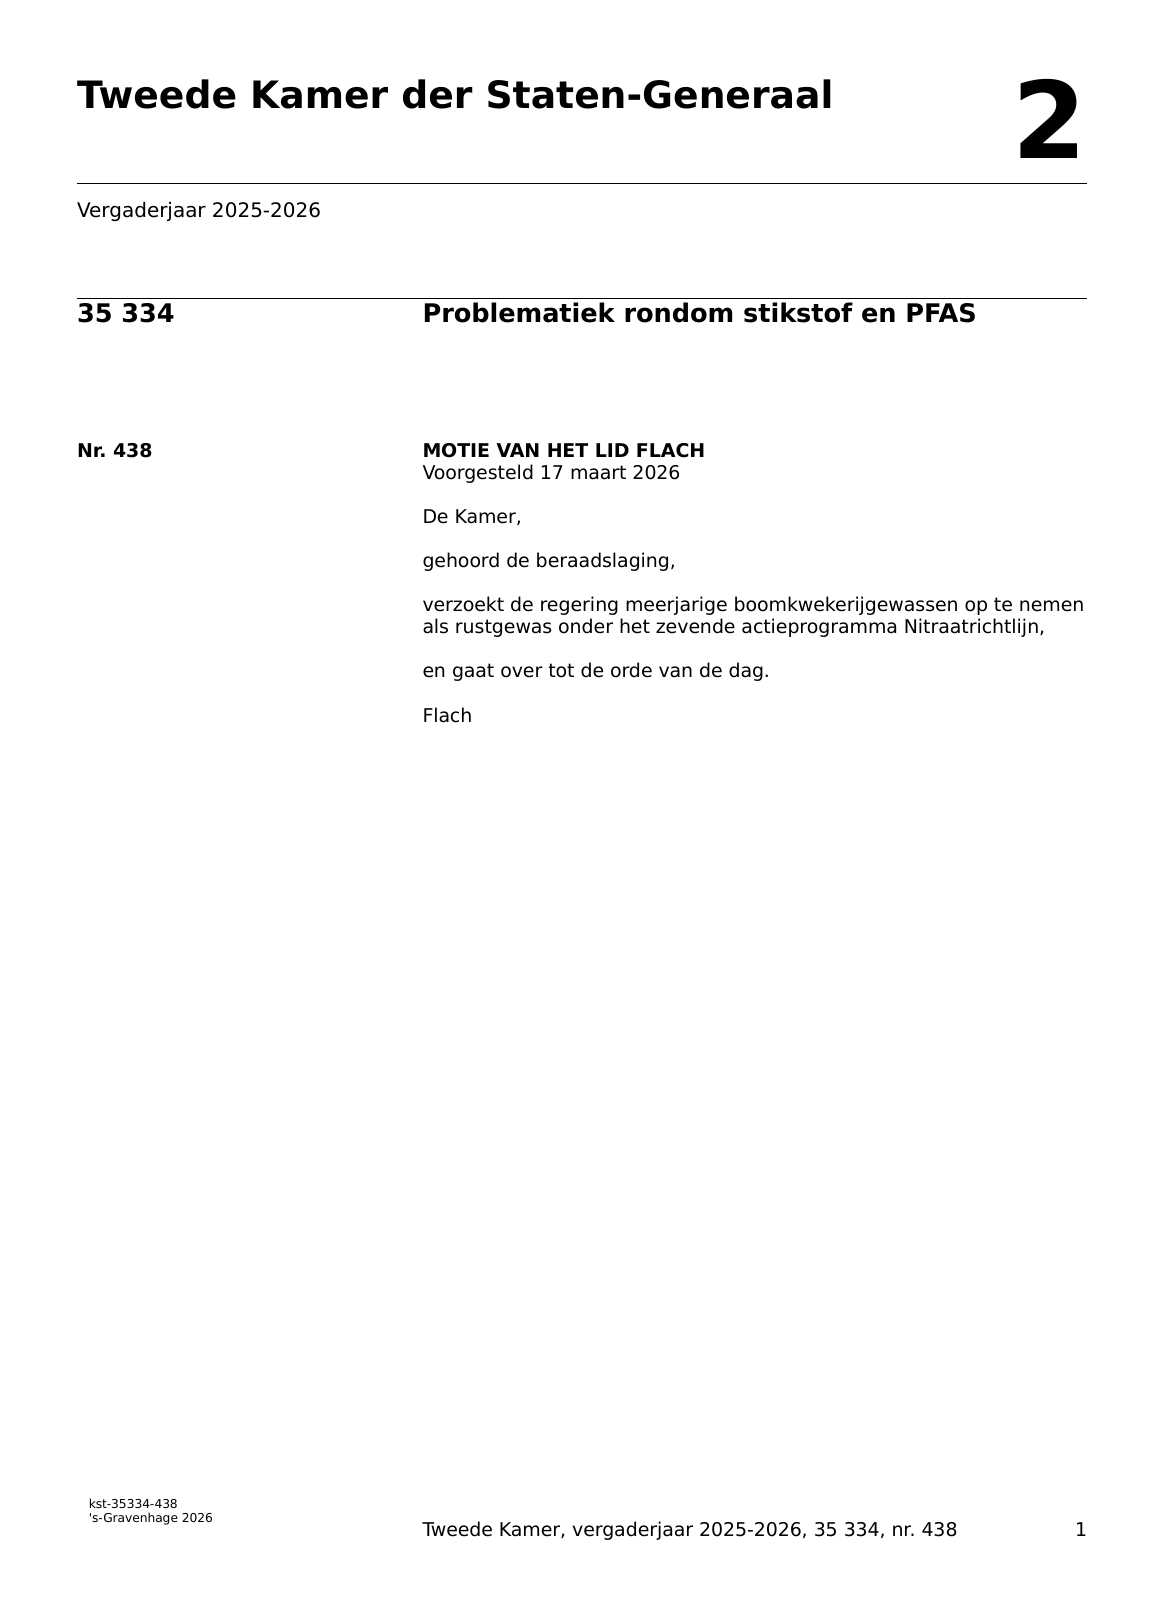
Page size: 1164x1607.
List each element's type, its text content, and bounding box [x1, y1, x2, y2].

table_header 2 [886, 59, 1087, 183]
text Flach [422, 704, 1087, 726]
text Voorgesteld 17 maart 2026 [422, 462, 1087, 484]
subtitle 35 334 Problematiek rondom stikstof en PFAS [77, 299, 1087, 329]
table_cell Vergaderjaar 2025-2026 [77, 184, 1087, 298]
text gehoord de beraadslaging, [422, 550, 1087, 572]
text 's-Gravenhage 2026 [88, 1511, 323, 1525]
table_header Tweede Kamer der Staten-Generaal [77, 59, 886, 183]
text kst-35334-438 [88, 1497, 323, 1511]
text en gaat over tot de orde van de dag. [422, 660, 1087, 682]
text De Kamer, [422, 506, 1087, 528]
subtitle Nr. 438 MOTIE VAN HET LID FLACH [77, 440, 1087, 462]
text verzoekt de regering meerjarige boomkwekerijgewassen op te nemen als rustgewas onder het zevende actieprogramma Nitraatrichtlijn, [422, 594, 1087, 638]
